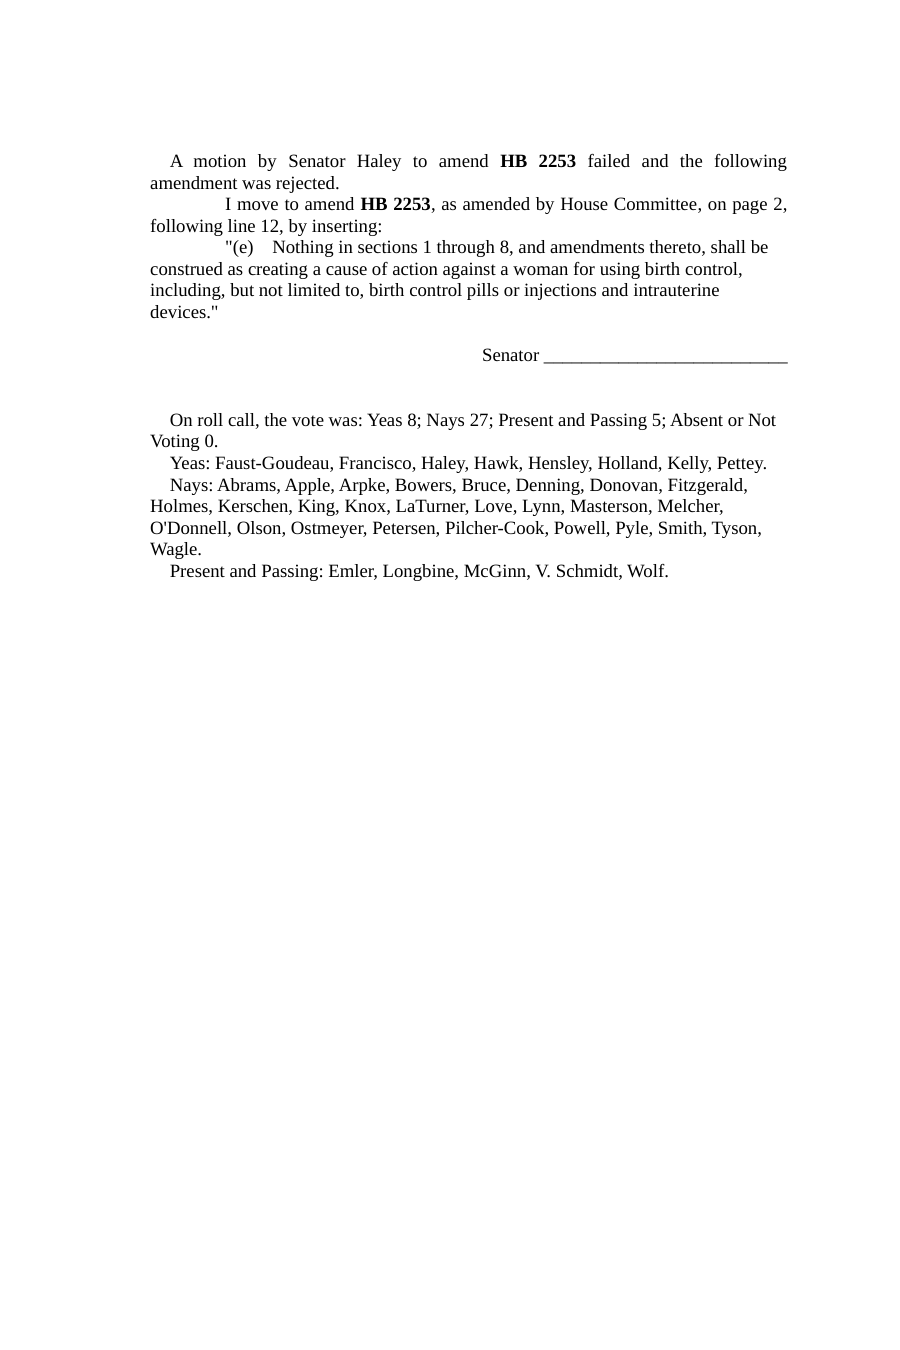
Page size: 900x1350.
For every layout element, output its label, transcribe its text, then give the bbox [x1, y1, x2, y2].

text "(e) Nothing in sections 1 through 8, and amendments thereto, shall be construed as creating a cause of action against a woman for using birth control, including, but not limited to, birth control pills or injections and intrauterine devices." [150, 236, 787, 322]
text On roll call, the vote was: Yeas 8; Nays 27; Present and Passing 5; Absent or Not Voting 0. [150, 409, 787, 452]
text Nays: Abrams, Apple, Arpke, Bowers, Bruce, Denning, Donovan, Fitzgerald, Holmes, Kerschen, King, Knox, LaTurner, Love, Lynn, Masterson, Melcher, O'Donnell, Olson, Ostmeyer, Petersen, Pilcher-Cook, Powell, Pyle, Smith, Tyson, Wagle. [150, 473, 787, 560]
text Present and Passing: Emler, Longbine, McGinn, V. Schmidt, Wolf. [150, 560, 787, 581]
text Yeas: Faust-Goudeau, Francisco, Haley, Hawk, Hensley, Holland, Kelly, Pettey. [150, 452, 787, 473]
text Senator __________________________ [150, 344, 787, 366]
text A motion by Senator Haley to amend HB 2253 failed and the following amendment was rejected. [150, 150, 787, 193]
text I move to amend HB 2253, as amended by House Committee, on page 2, following line 12, by inserting: [150, 193, 787, 236]
